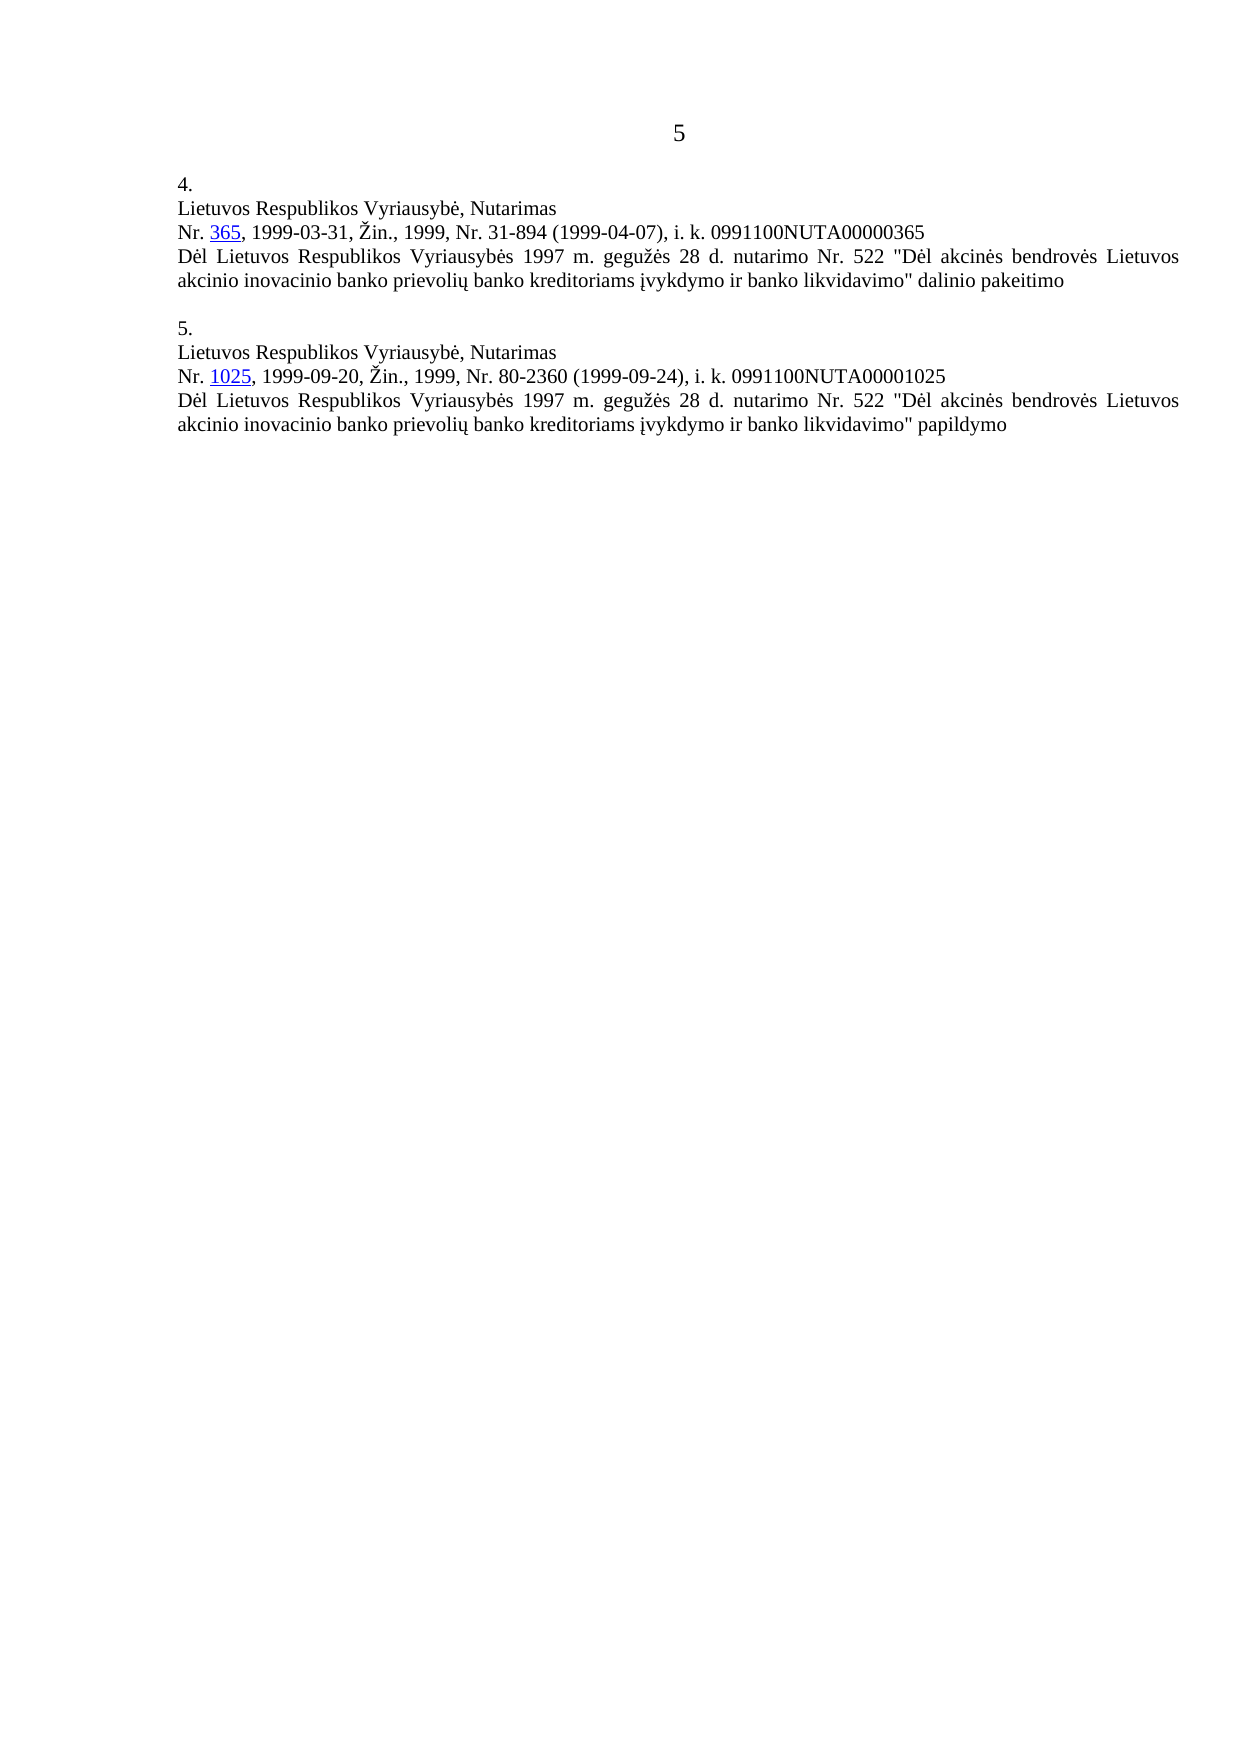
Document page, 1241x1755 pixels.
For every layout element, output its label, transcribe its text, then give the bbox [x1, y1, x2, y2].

text 4. [177, 172, 1181, 196]
text Dėl Lietuvos Respublikos Vyriausybės 1997 m. gegužės 28 d. nutarimo Nr. 522 "Dėl akcinės bendrovės Lietuvos akcinio inovacinio banko prievolių banko kreditoriams įvykdymo ir banko likvidavimo" dalinio pakeitimo [177, 244, 1181, 292]
text Lietuvos Respublikos Vyriausybė, Nutarimas [177, 340, 1181, 364]
text Nr. 1025, 1999-09-20, Žin., 1999, Nr. 80-2360 (1999-09-24), i. k. 0991100NUTA00001025 [177, 364, 1181, 388]
text Dėl Lietuvos Respublikos Vyriausybės 1997 m. gegužės 28 d. nutarimo Nr. 522 "Dėl akcinės bendrovės Lietuvos akcinio inovacinio banko prievolių banko kreditoriams įvykdymo ir banko likvidavimo" papildymo [177, 388, 1181, 436]
text Lietuvos Respublikos Vyriausybė, Nutarimas [177, 196, 1181, 220]
text 5. [177, 316, 1181, 340]
text Nr. 365, 1999-03-31, Žin., 1999, Nr. 31-894 (1999-04-07), i. k. 0991100NUTA00000365 [177, 220, 1181, 244]
